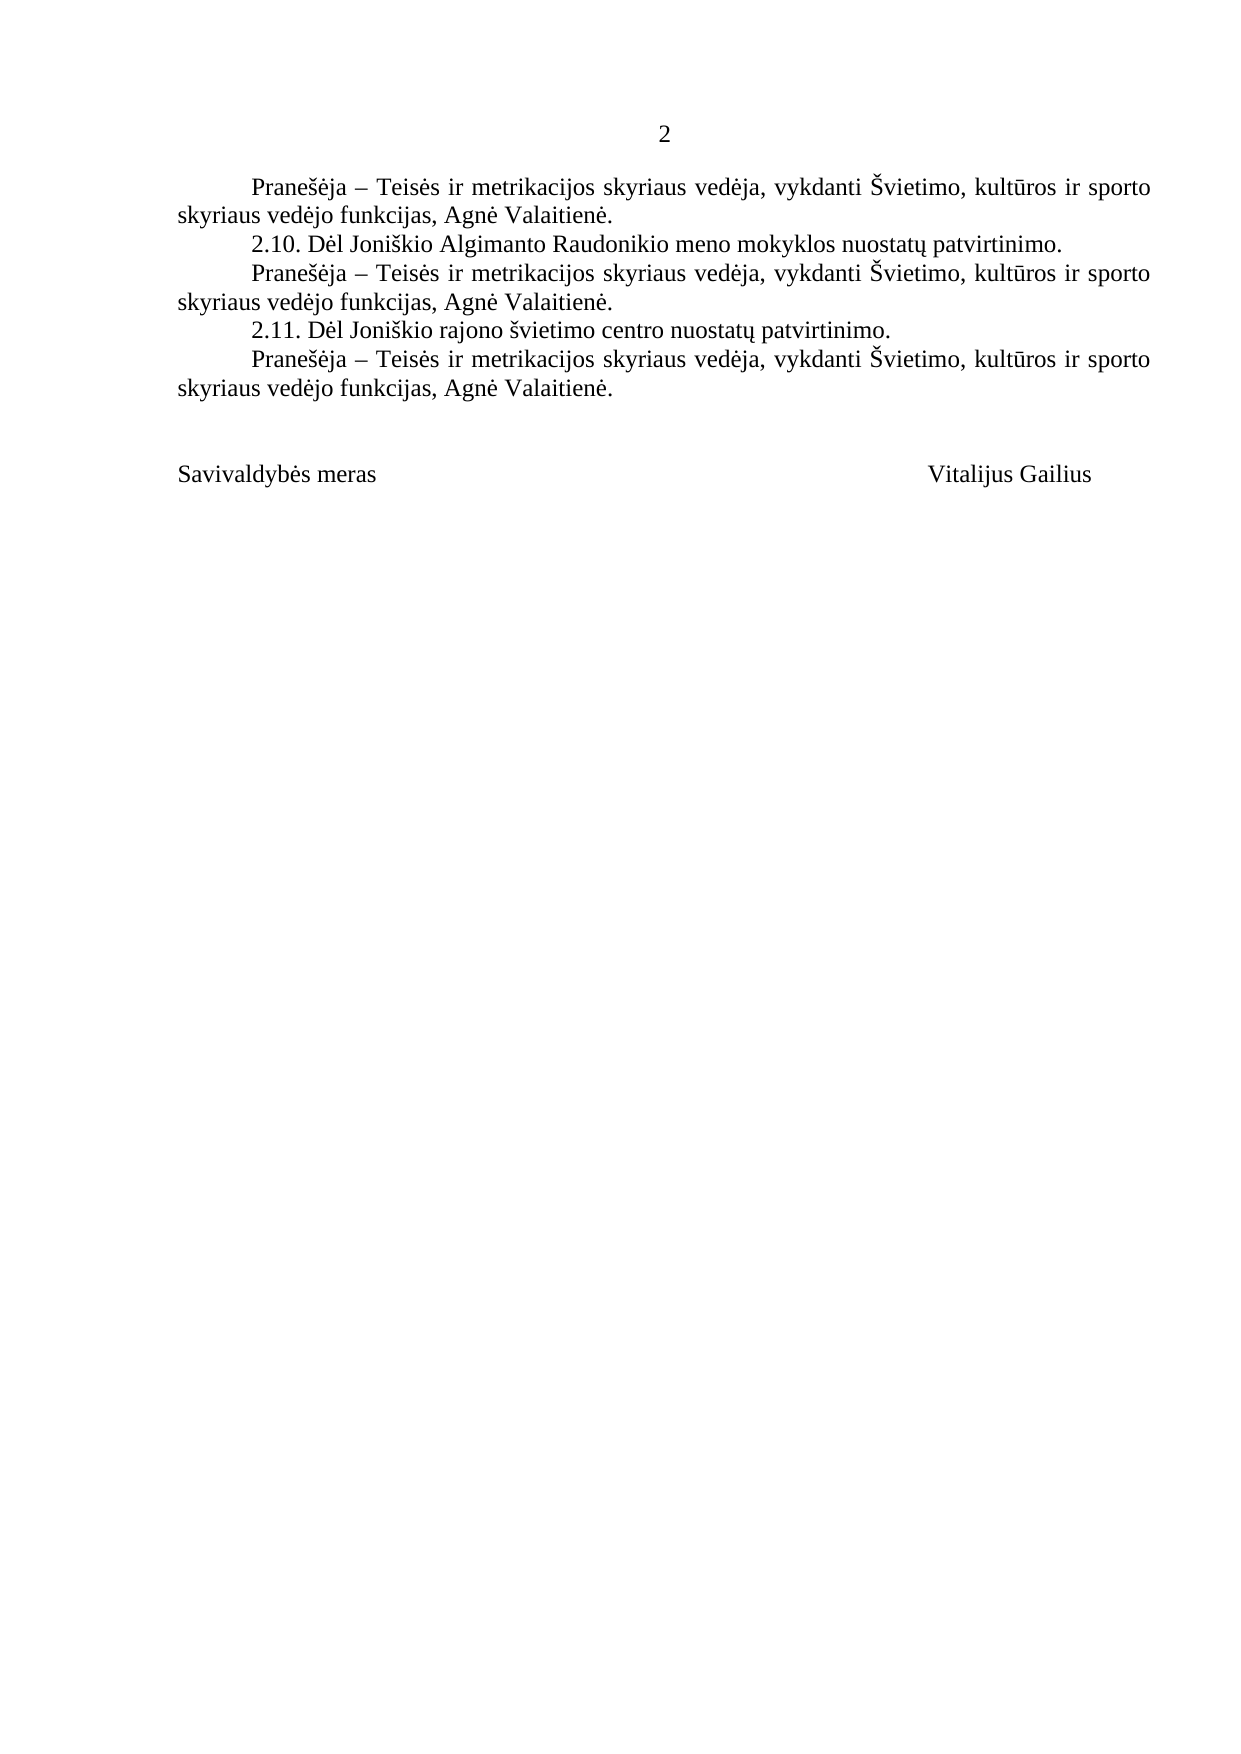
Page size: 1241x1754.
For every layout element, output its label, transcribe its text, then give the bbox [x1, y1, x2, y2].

text Pranešėja – Teisės ir metrikacijos skyriaus vedėja, vykdanti Švietimo, kultūros ir sporto skyriaus vedėjo funkcijas, Agnė Valaitienė. [177, 344, 1152, 402]
text Savivaldybės meras Vitalijus Gailius [177, 459, 1152, 488]
text Pranešėja – Teisės ir metrikacijos skyriaus vedėja, vykdanti Švietimo, kultūros ir sporto skyriaus vedėjo funkcijas, Agnė Valaitienė. [177, 258, 1152, 315]
text 2.10. Dėl Joniškio Algimanto Raudonikio meno mokyklos nuostatų patvirtinimo. [177, 229, 1152, 258]
text Pranešėja – Teisės ir metrikacijos skyriaus vedėja, vykdanti Švietimo, kultūros ir sporto skyriaus vedėjo funkcijas, Agnė Valaitienė. [177, 172, 1152, 229]
text 2.11. Dėl Joniškio rajono švietimo centro nuostatų patvirtinimo. [177, 315, 1152, 344]
